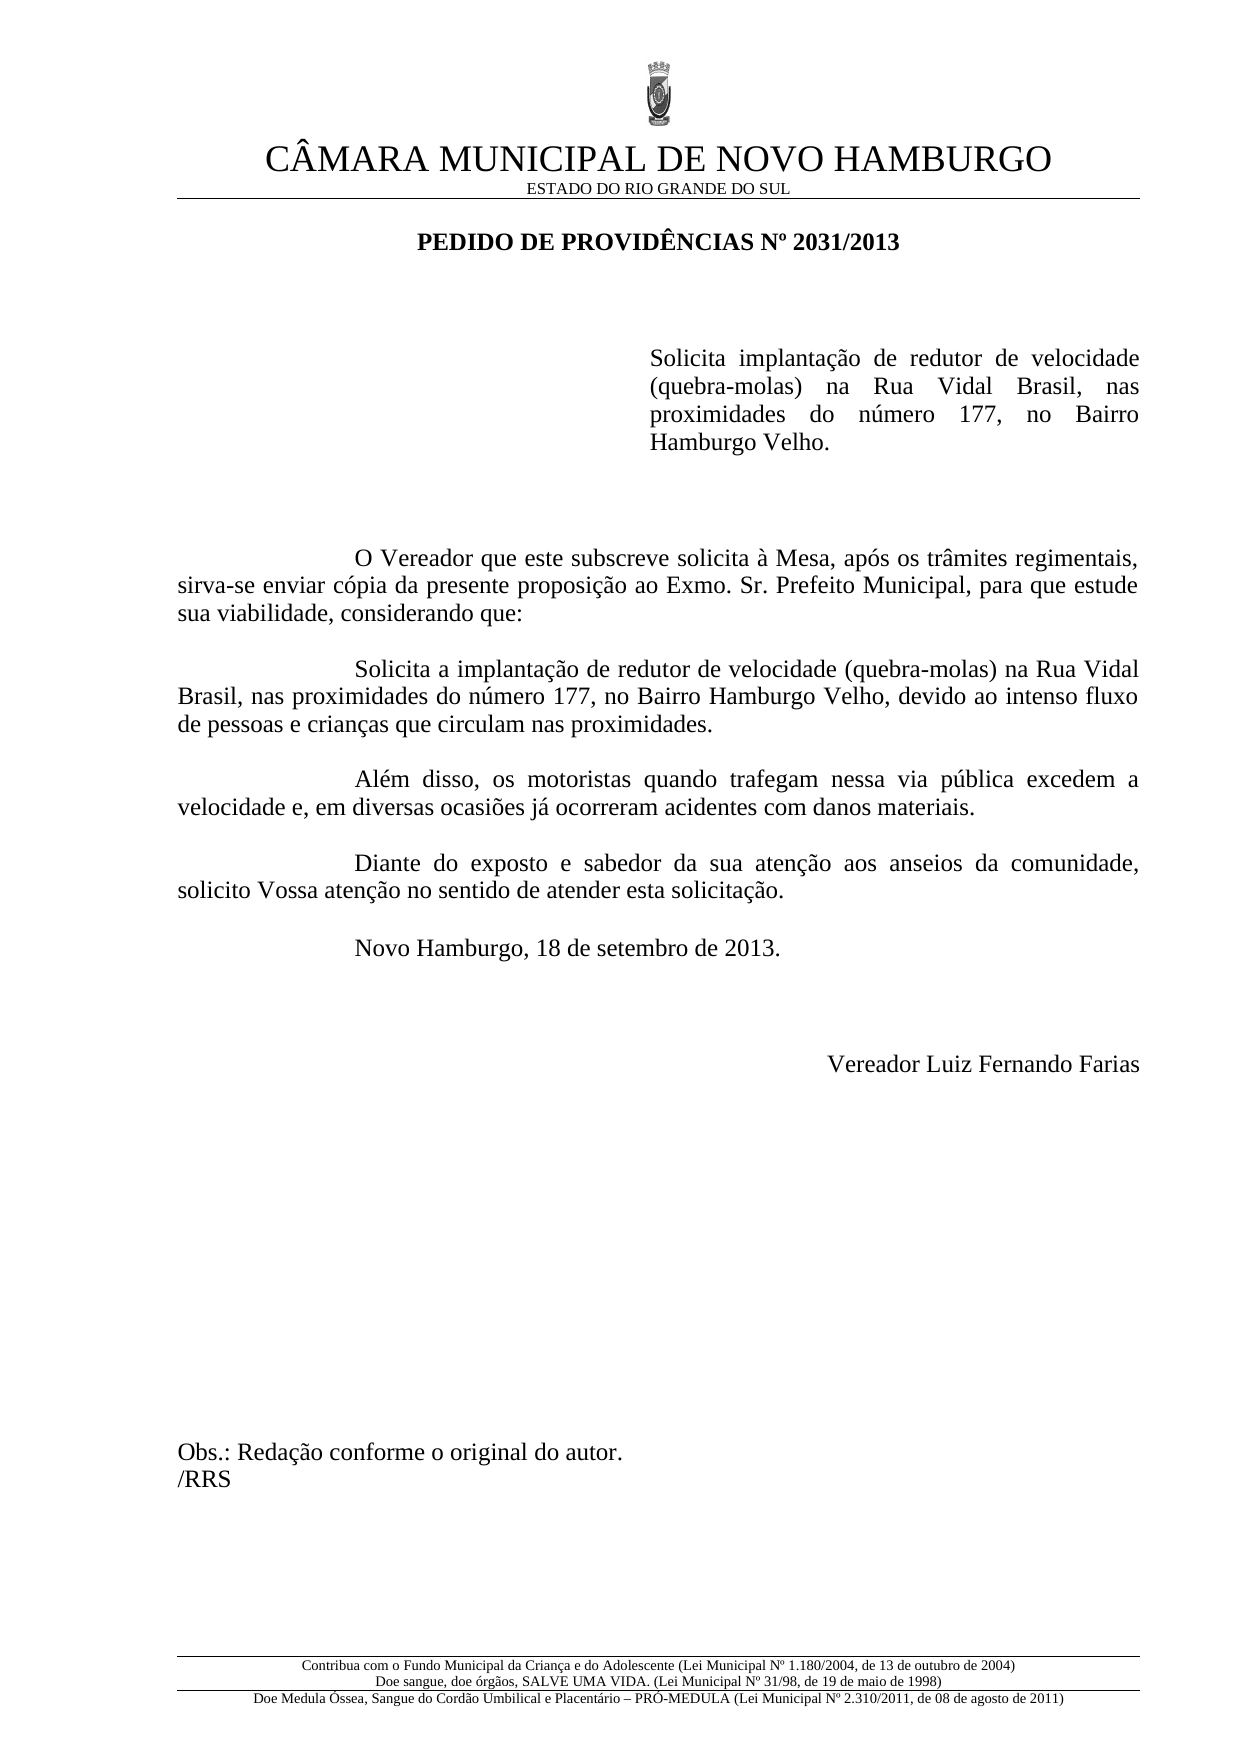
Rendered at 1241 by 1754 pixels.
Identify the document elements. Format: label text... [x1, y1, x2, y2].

text PEDIDO DE PROVIDÊNCIAS Nº 2031/2013 [177, 228, 1140, 256]
text Novo Hamburgo, 18 de setembro de 2013. [177, 934, 1140, 961]
text Solicita a implantação de redutor de velocidade (quebra-molas) na Rua Vidal Brasil, nas proximidades do número 177, no Bairro Hamburgo Velho, devido ao intenso fluxo de pessoas e crianças que circulam nas proximidades. [177, 655, 1140, 738]
text Obs.: Redação conforme o original do autor. [177, 1438, 1140, 1466]
text /RRS [177, 1466, 1140, 1493]
text Solicita implantação de redutor de velocidade (quebra-molas) na Rua Vidal Brasil, nas proximidades do número 177, no Bairro Hamburgo Velho. [649, 344, 1140, 455]
text Diante do exposto e sabedor da sua atenção aos anseios da comunidade, solicito Vossa atenção no sentido de atender esta solicitação. [177, 849, 1140, 904]
text Vereador Luiz Fernando Farias [177, 1050, 1140, 1078]
text Além disso, os motoristas quando trafegam nessa via pública excedem a velocidade e, em diversas ocasiões já ocorreram acidentes com danos materiais. [177, 766, 1140, 821]
text O Vereador que este subscreve solicita à Mesa, após os trâmites regimentais, sirva-se enviar cópia da presente proposição ao Exmo. Sr. Prefeito Municipal, para que estude sua viabilidade, considerando que: [177, 544, 1140, 627]
